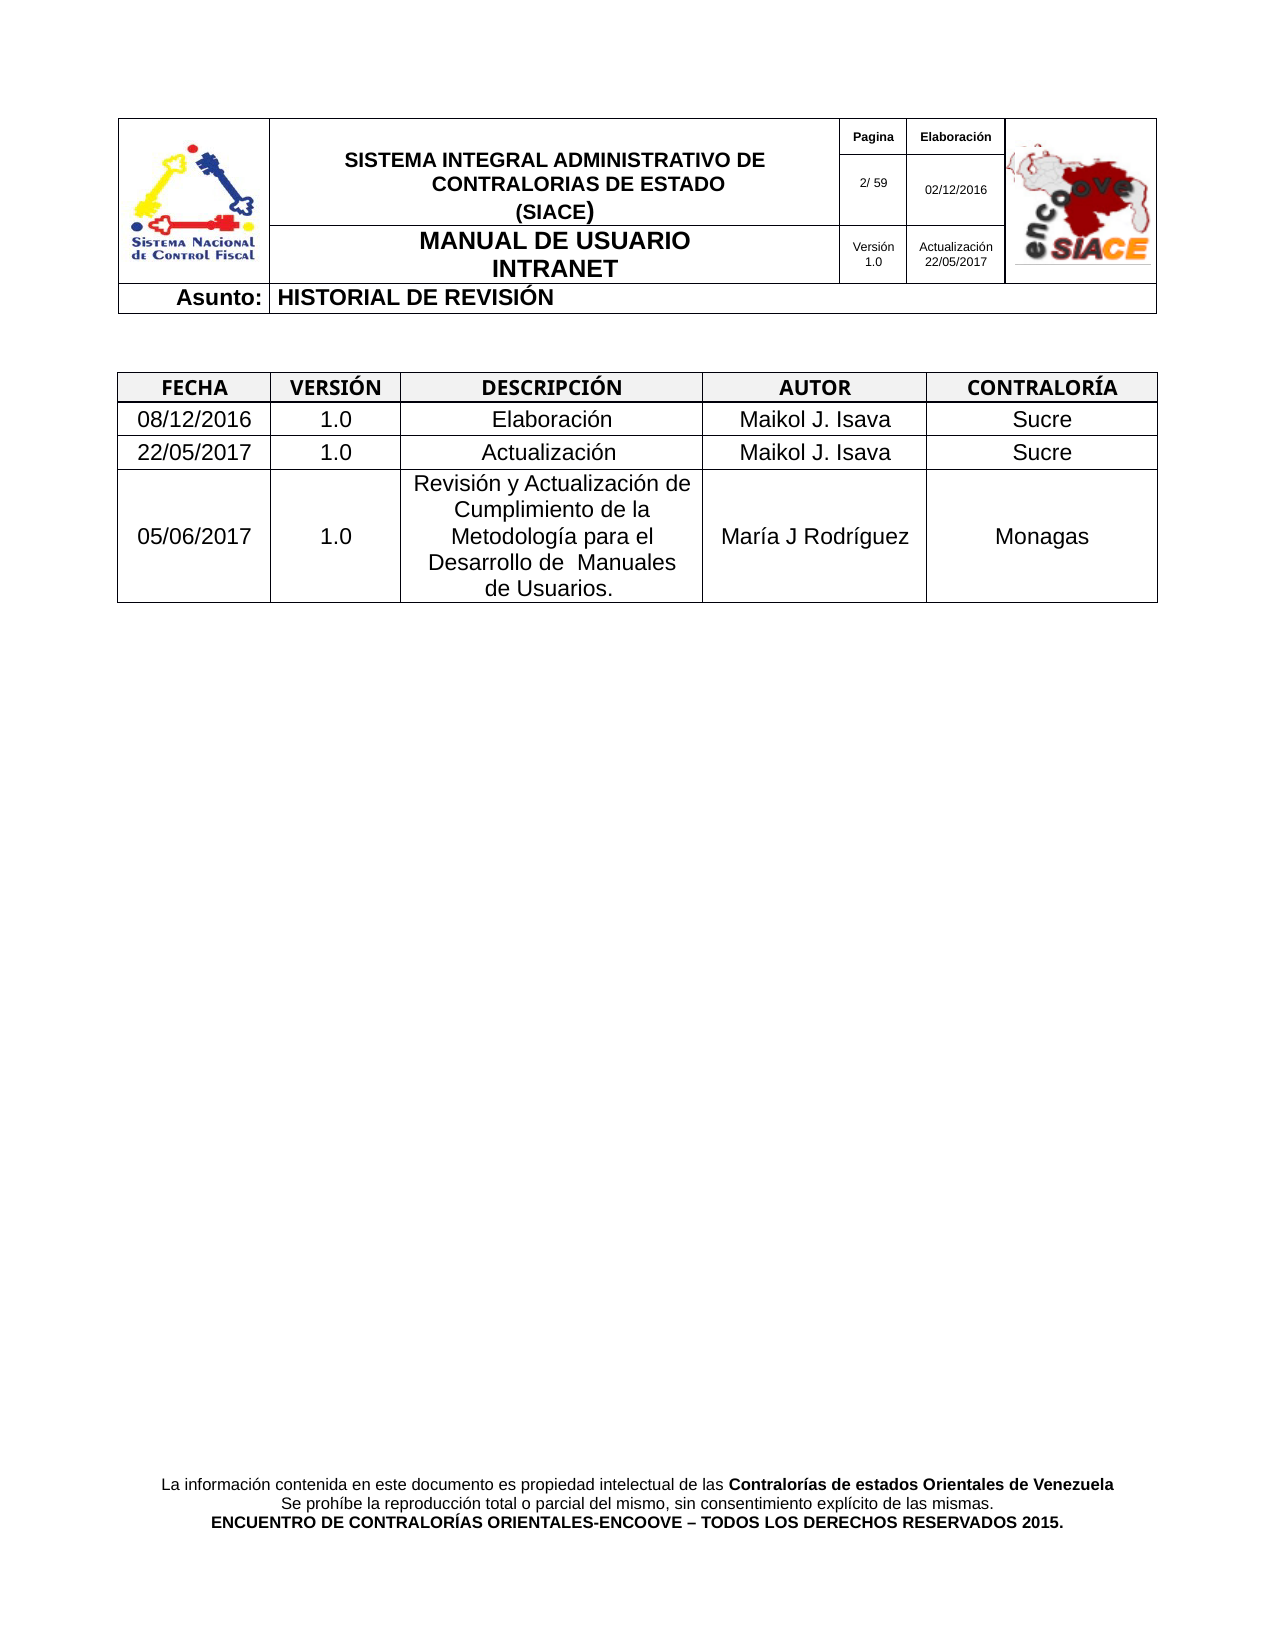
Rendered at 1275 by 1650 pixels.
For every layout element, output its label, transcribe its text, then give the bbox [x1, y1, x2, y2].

table_cell 05/06/2017 [118, 470, 270, 602]
table_header FECHA [118, 373, 270, 401]
table_cell 22/05/2017 [118, 436, 270, 469]
table_cell Elaboración [401, 403, 702, 435]
table_cell Sucre [927, 436, 1157, 469]
table_cell Revisión y Actualización de Cumplimiento de la Metodología para el Desarrollo de Manuales de Usuarios. [401, 470, 702, 602]
table_header DESCRIPCIÓN [401, 373, 702, 401]
table_cell Maikol J. Isava [703, 403, 926, 435]
table_cell María J Rodríguez [703, 470, 926, 602]
table_cell 08/12/2016 [118, 403, 270, 435]
table_cell Maikol J. Isava [703, 436, 926, 469]
picture [1006, 140, 1151, 266]
table_cell Monagas [927, 470, 1157, 602]
table_header VERSIÓN [271, 373, 400, 401]
picture [121, 140, 267, 266]
table_cell 1.0 [271, 436, 400, 469]
table_cell 1.0 [271, 470, 400, 602]
table_header AUTOR [703, 373, 926, 401]
table_header CONTRALORÍA [927, 373, 1157, 401]
table_cell 1.0 [271, 403, 400, 435]
table_cell Actualización [401, 436, 702, 469]
table_cell Sucre [927, 403, 1157, 435]
